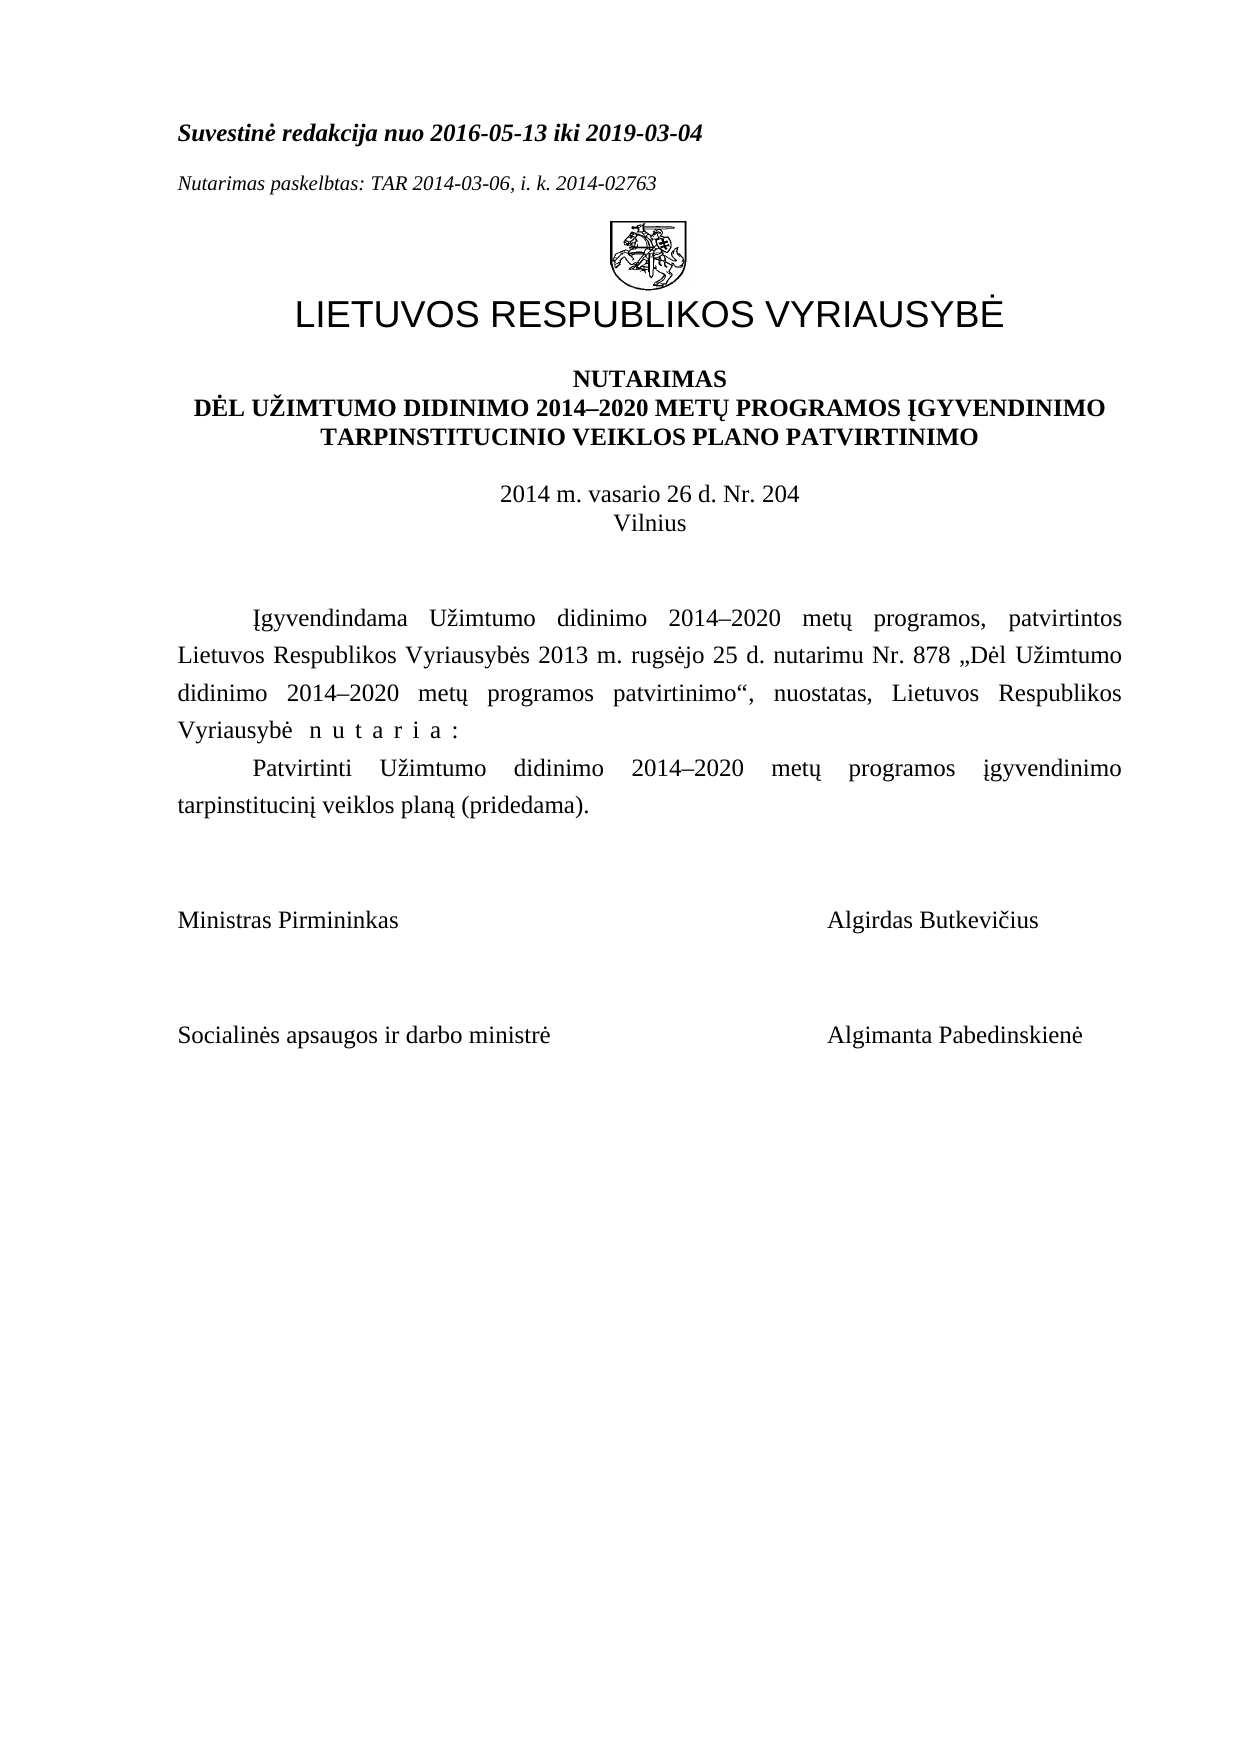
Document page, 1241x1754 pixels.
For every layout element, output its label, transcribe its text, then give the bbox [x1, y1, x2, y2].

text Lietuvos Respublikos Vyriausybė [177, 292, 1122, 336]
text Dėl Užimtumo didinimo 2014–2020 METŲ PROGRAMOS ĮGYVENDINIMO TARPINSTITUCINIO VEIKLOS PLANO PATVIRTINIMO [177, 393, 1122, 451]
text nutarimas [177, 364, 1122, 393]
text Ministras Pirmininkas Algirdas Butkevičius [177, 906, 1122, 934]
text Nutarimas paskelbtas: TAR 2014-03-06, i. k. 2014-02763 [177, 171, 1122, 195]
text Patvirtinti Užimtumo didinimo 2014–2020 metų programos įgyvendinimo tarpinstitucinį veiklos planą (pridedama). [177, 744, 1122, 819]
text 2014 m. vasario 26 d. Nr. 204 Vilnius [177, 479, 1122, 537]
text Suvestinė redakcija nuo 2016-05-13 iki 2019-03-04 [177, 118, 1122, 147]
text Socialinės apsaugos ir darbo ministrė Algimanta Pabedinskienė [177, 1021, 1122, 1049]
text Įgyvendindama Užimtumo didinimo 2014–2020 metų programos, patvirtintos Lietuvos Respublikos Vyriausybės 2013 m. rugsėjo 25 d. nutarimu Nr. 878 „Dėl Užimtumo didinimo 2014–2020 metų programos patvirtinimo“, nuostatas, Lietuvos Respublikos Vyriausybė nutaria: [177, 594, 1122, 744]
